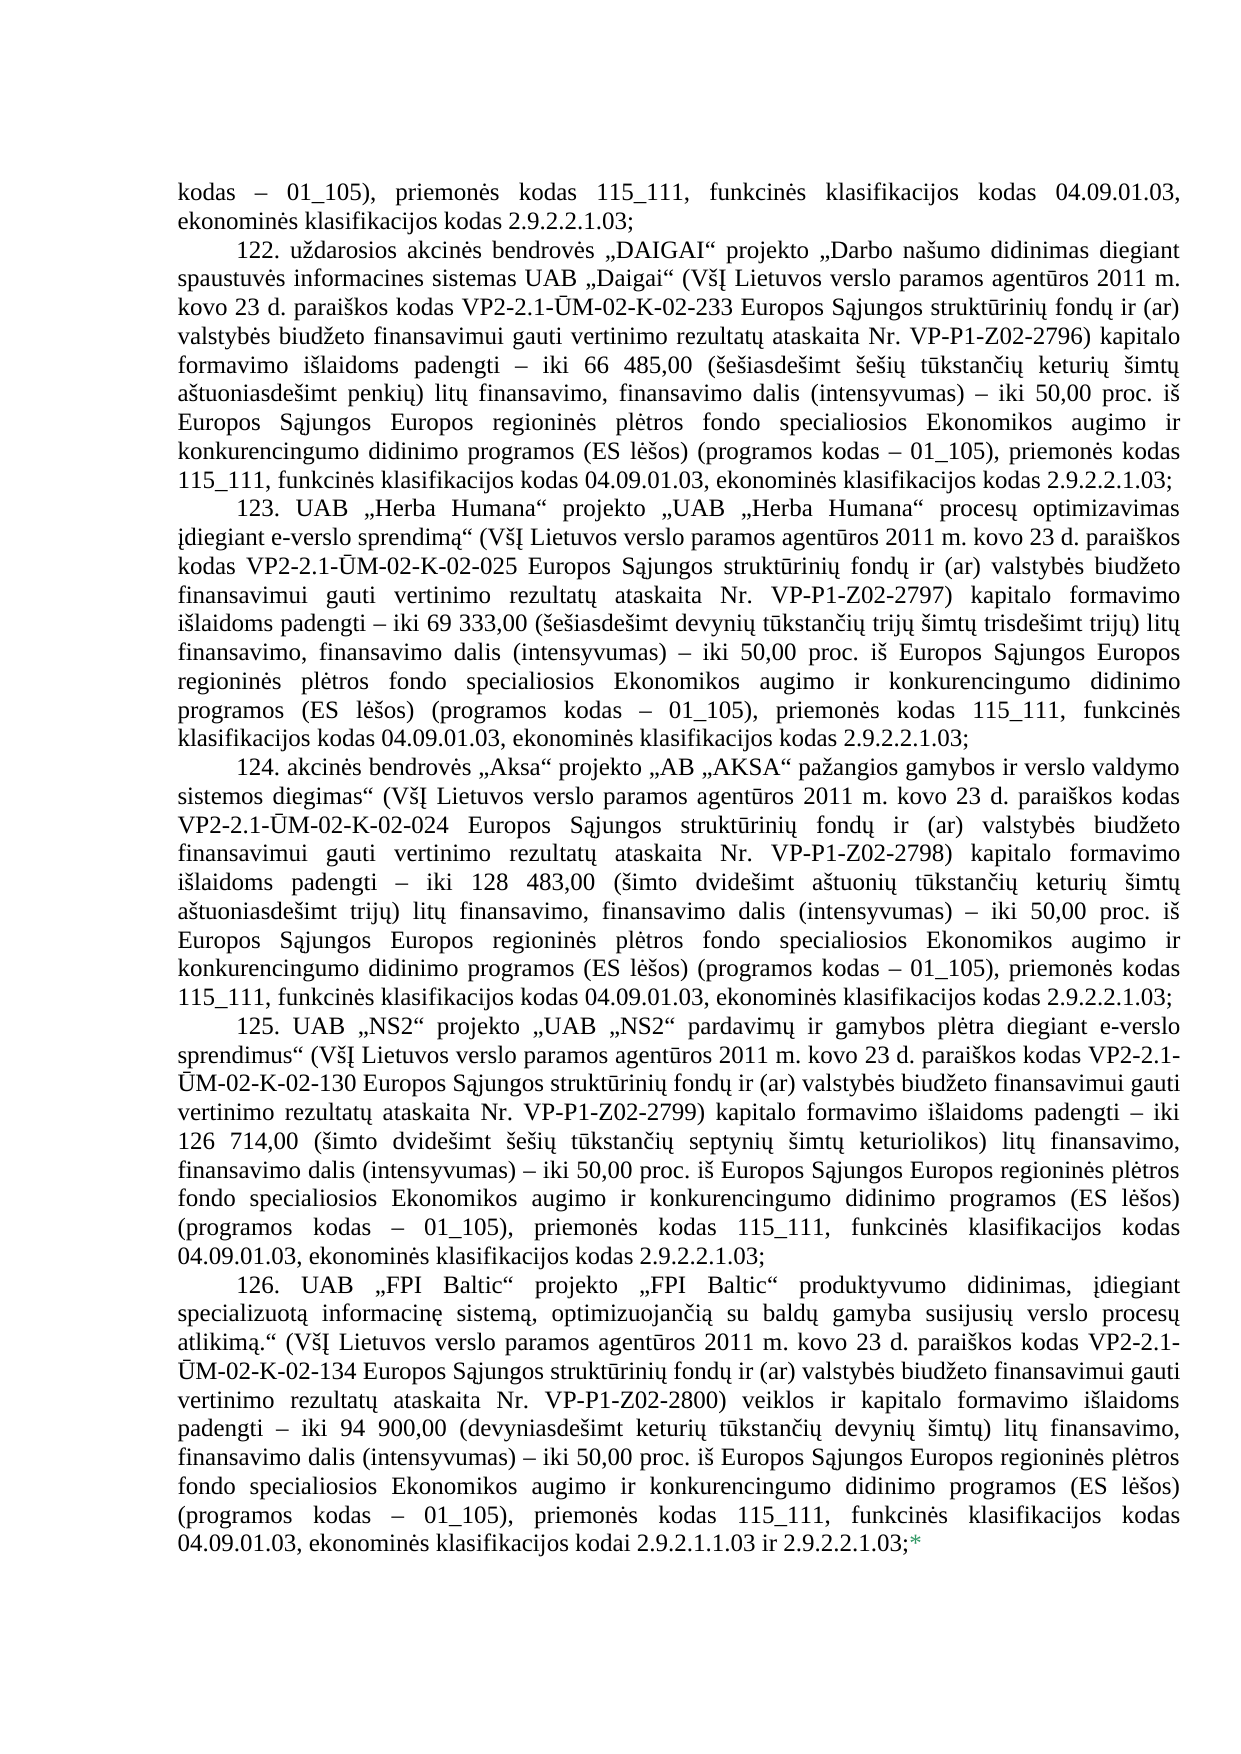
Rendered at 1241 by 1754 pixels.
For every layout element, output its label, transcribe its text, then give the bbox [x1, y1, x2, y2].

text 124. akcinės bendrovės „Aksa“ projekto „AB „AKSA“ pažangios gamybos ir verslo valdymo sistemos diegimas“ (VšĮ Lietuvos verslo paramos agentūros 2011 m. kovo 23 d. paraiškos kodas VP2-2.1-ŪM-02-K-02-024 Europos Sąjungos struktūrinių fondų ir (ar) valstybės biudžeto finansavimui gauti vertinimo rezultatų ataskaita Nr. VP-P1-Z02-2798) kapitalo formavimo išlaidoms padengti – iki 128 483,00 (šimto dvidešimt aštuonių tūkstančių keturių šimtų aštuoniasdešimt trijų) litų finansavimo, finansavimo dalis (intensyvumas) – iki 50,00 proc. iš Europos Sąjungos Europos regioninės plėtros fondo specialiosios Ekonomikos augimo ir konkurencingumo didinimo programos (ES lėšos) (programos kodas – 01_105), priemonės kodas 115_111, funkcinės klasifikacijos kodas 04.09.01.03, ekonominės klasifikacijos kodas 2.9.2.2.1.03; [177, 752, 1181, 1011]
text 123. UAB „Herba Humana“ projekto „UAB „Herba Humana“ procesų optimizavimas įdiegiant e-verslo sprendimą“ (VšĮ Lietuvos verslo paramos agentūros 2011 m. kovo 23 d. paraiškos kodas VP2-2.1-ŪM-02-K-02-025 Europos Sąjungos struktūrinių fondų ir (ar) valstybės biudžeto finansavimui gauti vertinimo rezultatų ataskaita Nr. VP-P1-Z02-2797) kapitalo formavimo išlaidoms padengti – iki 69 333,00 (šešiasdešimt devynių tūkstančių trijų šimtų trisdešimt trijų) litų finansavimo, finansavimo dalis (intensyvumas) – iki 50,00 proc. iš Europos Sąjungos Europos regioninės plėtros fondo specialiosios Ekonomikos augimo ir konkurencingumo didinimo programos (ES lėšos) (programos kodas – 01_105), priemonės kodas 115_111, funkcinės klasifikacijos kodas 04.09.01.03, ekonominės klasifikacijos kodas 2.9.2.2.1.03; [177, 493, 1181, 752]
text 125. UAB „NS2“ projekto „UAB „NS2“ pardavimų ir gamybos plėtra diegiant e-verslo sprendimus“ (VšĮ Lietuvos verslo paramos agentūros 2011 m. kovo 23 d. paraiškos kodas VP2-2.1-ŪM-02-K-02-130 Europos Sąjungos struktūrinių fondų ir (ar) valstybės biudžeto finansavimui gauti vertinimo rezultatų ataskaita Nr. VP-P1-Z02-2799) kapitalo formavimo išlaidoms padengti – iki 126 714,00 (šimto dvidešimt šešių tūkstančių septynių šimtų keturiolikos) litų finansavimo, finansavimo dalis (intensyvumas) – iki 50,00 proc. iš Europos Sąjungos Europos regioninės plėtros fondo specialiosios Ekonomikos augimo ir konkurencingumo didinimo programos (ES lėšos) (programos kodas – 01_105), priemonės kodas 115_111, funkcinės klasifikacijos kodas 04.09.01.03, ekonominės klasifikacijos kodas 2.9.2.2.1.03; [177, 1011, 1181, 1270]
text 122. uždarosios akcinės bendrovės „DAIGAI“ projekto „Darbo našumo didinimas diegiant spaustuvės informacines sistemas UAB „Daigai“ (VšĮ Lietuvos verslo paramos agentūros 2011 m. kovo 23 d. paraiškos kodas VP2-2.1-ŪM-02-K-02-233 Europos Sąjungos struktūrinių fondų ir (ar) valstybės biudžeto finansavimui gauti vertinimo rezultatų ataskaita Nr. VP-P1-Z02-2796) kapitalo formavimo išlaidoms padengti – iki 66 485,00 (šešiasdešimt šešių tūkstančių keturių šimtų aštuoniasdešimt penkių) litų finansavimo, finansavimo dalis (intensyvumas) – iki 50,00 proc. iš Europos Sąjungos Europos regioninės plėtros fondo specialiosios Ekonomikos augimo ir konkurencingumo didinimo programos (ES lėšos) (programos kodas – 01_105), priemonės kodas 115_111, funkcinės klasifikacijos kodas 04.09.01.03, ekonominės klasifikacijos kodas 2.9.2.2.1.03; [177, 235, 1181, 493]
text 126. UAB „FPI Baltic“ projekto „FPI Baltic“ produktyvumo didinimas, įdiegiant specializuotą informacinę sistemą, optimizuojančią su baldų gamyba susijusių verslo procesų atlikimą.“ (VšĮ Lietuvos verslo paramos agentūros 2011 m. kovo 23 d. paraiškos kodas VP2-2.1-ŪM-02-K-02-134 Europos Sąjungos struktūrinių fondų ir (ar) valstybės biudžeto finansavimui gauti vertinimo rezultatų ataskaita Nr. VP-P1-Z02-2800) veiklos ir kapitalo formavimo išlaidoms padengti – iki 94 900,00 (devyniasdešimt keturių tūkstančių devynių šimtų) litų finansavimo, finansavimo dalis (intensyvumas) – iki 50,00 proc. iš Europos Sąjungos Europos regioninės plėtros fondo specialiosios Ekonomikos augimo ir konkurencingumo didinimo programos (ES lėšos) (programos kodas – 01_105), priemonės kodas 115_111, funkcinės klasifikacijos kodas 04.09.01.03, ekonominės klasifikacijos kodai 2.9.2.1.1.03 ir 2.9.2.2.1.03;* [177, 1270, 1181, 1557]
text kodas – 01_105), priemonės kodas 115_111, funkcinės klasifikacijos kodas 04.09.01.03, ekonominės klasifikacijos kodas 2.9.2.2.1.03; [177, 177, 1181, 235]
